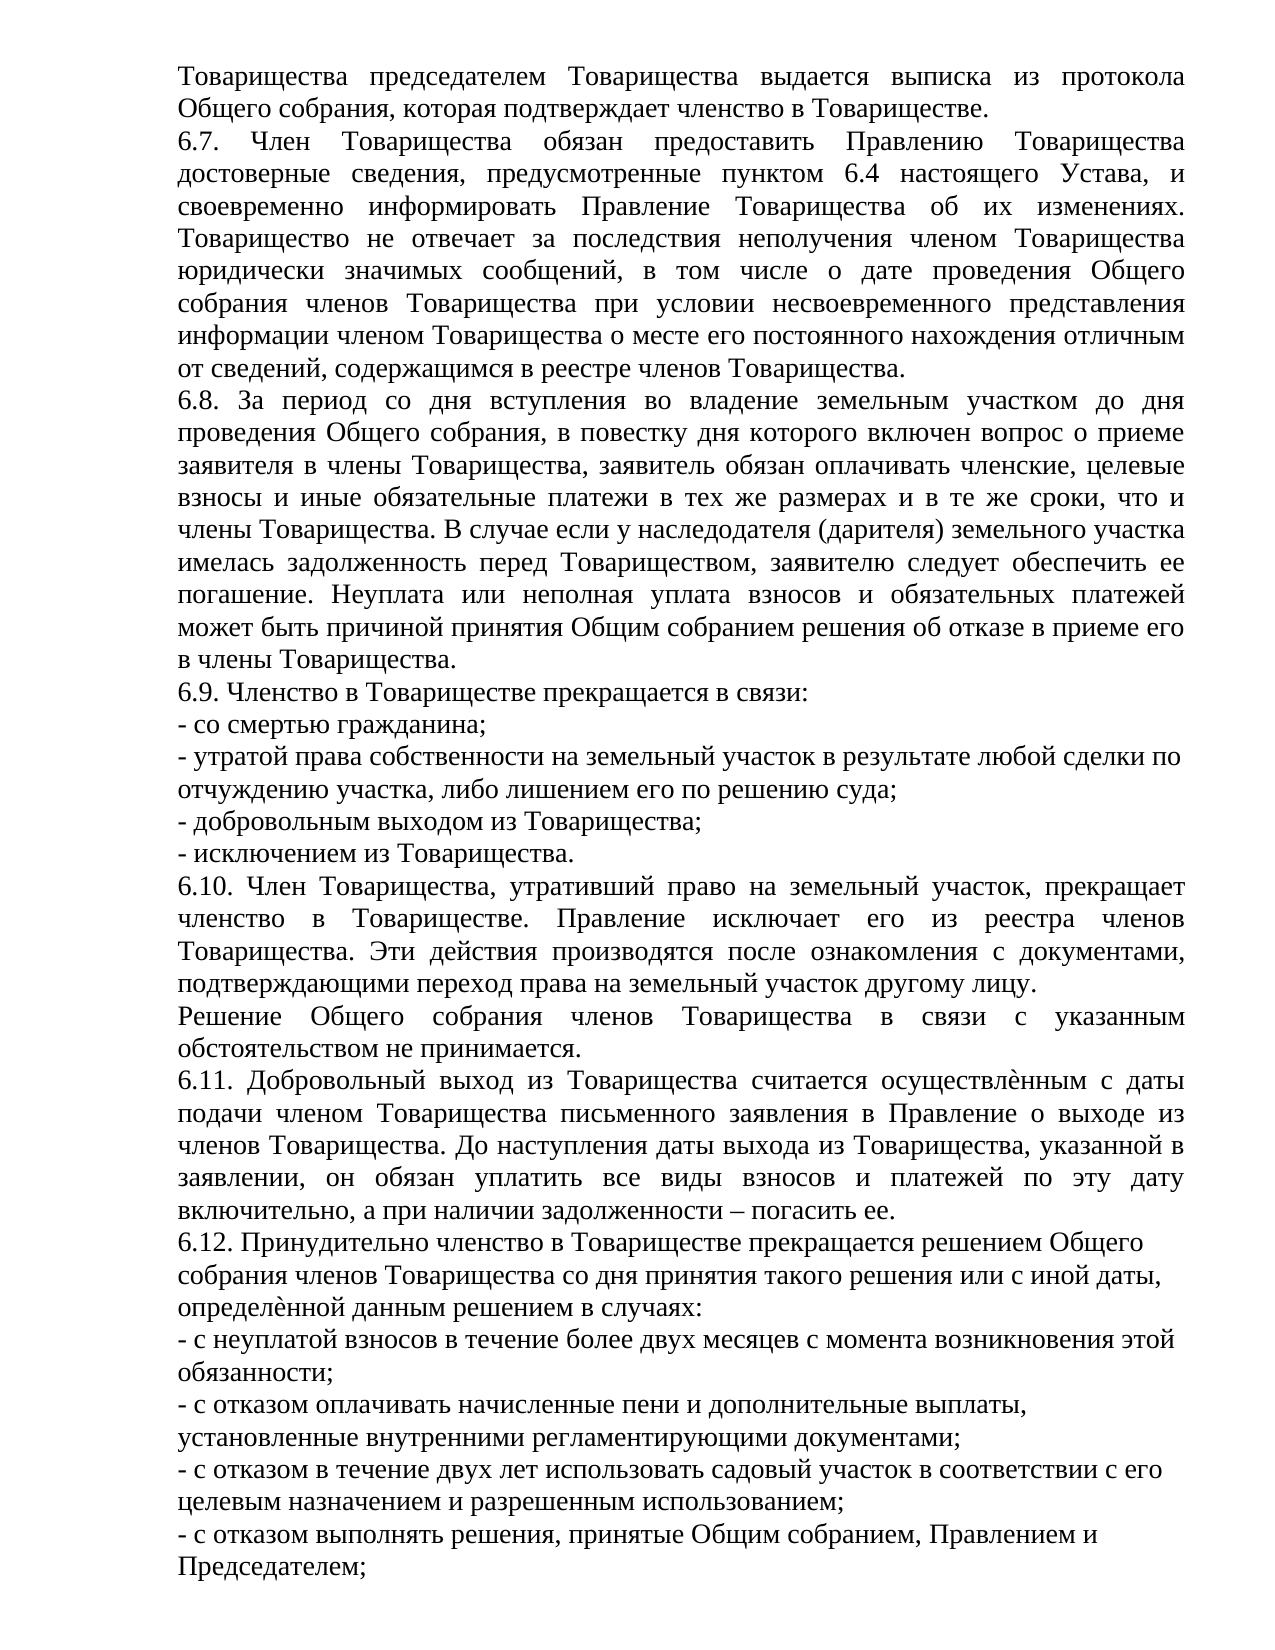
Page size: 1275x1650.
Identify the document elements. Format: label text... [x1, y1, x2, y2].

text 6.9. Членство в Товариществе прекращается в связи: [177, 674, 1186, 707]
text 6.12. Принудительно членство в Товариществе прекращается решением Общего собрания членов Товарищества со дня принятия такого решения или с иной даты, определѐнной данным решением в случаях: [177, 1225, 1186, 1322]
text - с отказом выполнять решения, принятые Общим собранием, Правлением и Председателем; [177, 1517, 1186, 1582]
text 6.7. Член Товарищества обязан предоставить Правлению Товарищества достоверные сведения, предусмотренные пунктом 6.4 настоящего Устава, и своевременно информировать Правление Товарищества об их изменениях. Товарищество не отвечает за последствия неполучения членом Товарищества юридически значимых сообщений, в том числе о дате проведения Общего собрания членов Товарищества при условии несвоевременного представления информации членом Товарищества о месте его постоянного нахождения отличным от сведений, содержащимся в реестре членов Товарищества. [177, 124, 1186, 383]
text - с неуплатой взносов в течение более двух месяцев с момента возникновения этой обязанности; [177, 1322, 1186, 1387]
text - со смертью гражданина; [177, 707, 1186, 739]
text - добровольным выходом из Товарищества; [177, 804, 1186, 837]
text - исключением из Товарищества. [177, 837, 1186, 869]
text 6.11. Добровольный выход из Товарищества считается осуществлѐнным с даты подачи членом Товарищества письменного заявления в Правление о выходе из членов Товарищества. До наступления даты выхода из Товарищества, указанной в заявлении, он обязан уплатить все виды взносов и платежей по эту дату включительно, а при наличии задолженности – погасить ее. [177, 1063, 1186, 1225]
text - с отказом в течение двух лет использовать садовый участок в соответствии с его целевым назначением и разрешенным использованием; [177, 1452, 1186, 1517]
text 6.8. За период со дня вступления во владение земельным участком до дня проведения Общего собрания, в повестку дня которого включен вопрос о приеме заявителя в члены Товарищества, заявитель обязан оплачивать членские, целевые взносы и иные обязательные платежи в тех же размерах и в те же сроки, что и члены Товарищества. В случае если у наследодателя (дарителя) земельного участка имелась задолженность перед Товариществом, заявителю следует обеспечить ее погашение. Неуплата или неполная уплата взносов и обязательных платежей может быть причиной принятия Общим собранием решения об отказе в приеме его в члены Товарищества. [177, 383, 1186, 674]
text Товарищества председателем Товарищества выдается выписка из протокола Общего собрания, которая подтверждает членство в Товариществе. [177, 59, 1186, 124]
text 6.10. Член Товарищества, утративший право на земельный участок, прекращает членство в Товариществе. Правление исключает его из реестра членов Товарищества. Эти действия производятся после ознакомления с документами, подтверждающими переход права на земельный участок другому лицу. [177, 869, 1186, 998]
text - с отказом оплачивать начисленные пени и дополнительные выплаты, установленные внутренними регламентирующими документами; [177, 1387, 1186, 1452]
text Решение Общего собрания членов Товарищества в связи с указанным обстоятельством не принимается. [177, 998, 1186, 1063]
text - утратой права собственности на земельный участок в результате любой сделки по отчуждению участка, либо лишением его по решению суда; [177, 739, 1186, 804]
